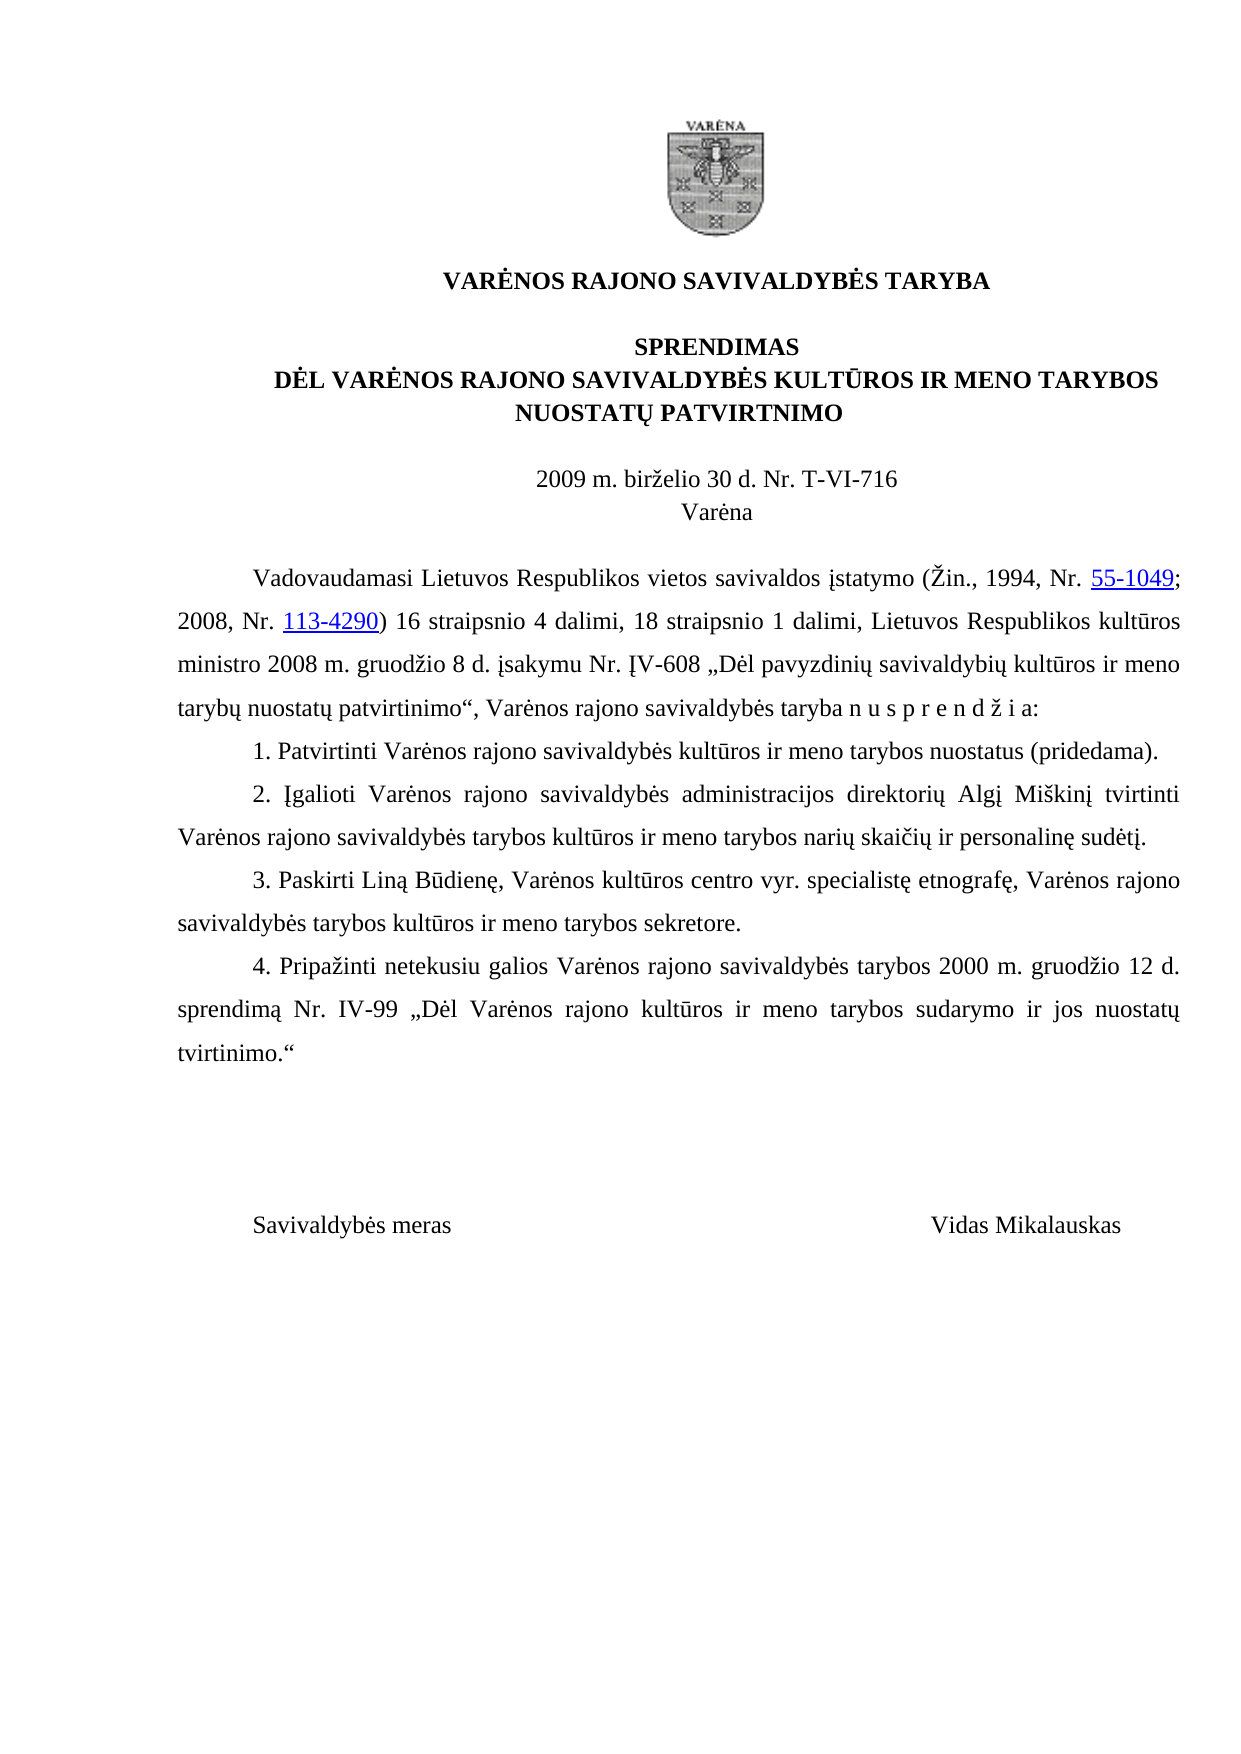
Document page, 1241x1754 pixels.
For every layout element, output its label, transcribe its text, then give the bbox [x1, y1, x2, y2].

text DĖL VARĖNOS RAJONO SAVIVALDYBĖS KULTŪROS IR MENO TARYBOS NUOSTATŲ PATVIRTNIMO [177, 365, 1181, 427]
text 2. Įgalioti Varėnos rajono savivaldybės administracijos direktorių Algį Miškinį tvirtinti Varėnos rajono savivaldybės tarybos kultūros ir meno tarybos narių skaičių ir personalinę sudėtį. [177, 779, 1181, 851]
text 3. Paskirti Liną Būdienę, Varėnos kultūros centro vyr. specialistę etnografę, Varėnos rajono savivaldybės tarybos kultūros ir meno tarybos sekretore. [177, 865, 1181, 937]
text SPRENDIMAS [177, 332, 1181, 361]
text 2009 m. birželio 30 d. Nr. T-VI-716 [177, 464, 1181, 493]
text Vadovaudamasi Lietuvos Respublikos vietos savivaldos įstatymo (Žin., 1994, Nr. 55-1049; 2008, Nr. 113-4290) 16 straipsnio 4 dalimi, 18 straipsnio 1 dalimi, Lietuvos Respublikos kultūros ministro 2008 m. gruodžio 8 d. įsakymu Nr. ĮV-608 „Dėl pavyzdinių savivaldybių kultūros ir meno tarybų nuostatų patvirtinimo“, Varėnos rajono savivaldybės taryba n u s p r e n d ž i a: [177, 563, 1181, 721]
text VARĖNOS RAJONO SAVIVALDYBĖS TARYBA [177, 266, 1181, 295]
text 1. Patvirtinti Varėnos rajono savivaldybės kultūros ir meno tarybos nuostatus (pridedama). [177, 736, 1181, 764]
text 4. Pripažinti netekusiu galios Varėnos rajono savivaldybės tarybos 2000 m. gruodžio 12 d. sprendimą Nr. IV-99 „Dėl Varėnos rajono kultūros ir meno tarybos sudarymo ir jos nuostatų tvirtinimo.“ [177, 951, 1181, 1066]
text Savivaldybės meras Vidas Mikalauskas [177, 1210, 1181, 1239]
text Varėna [177, 497, 1181, 526]
